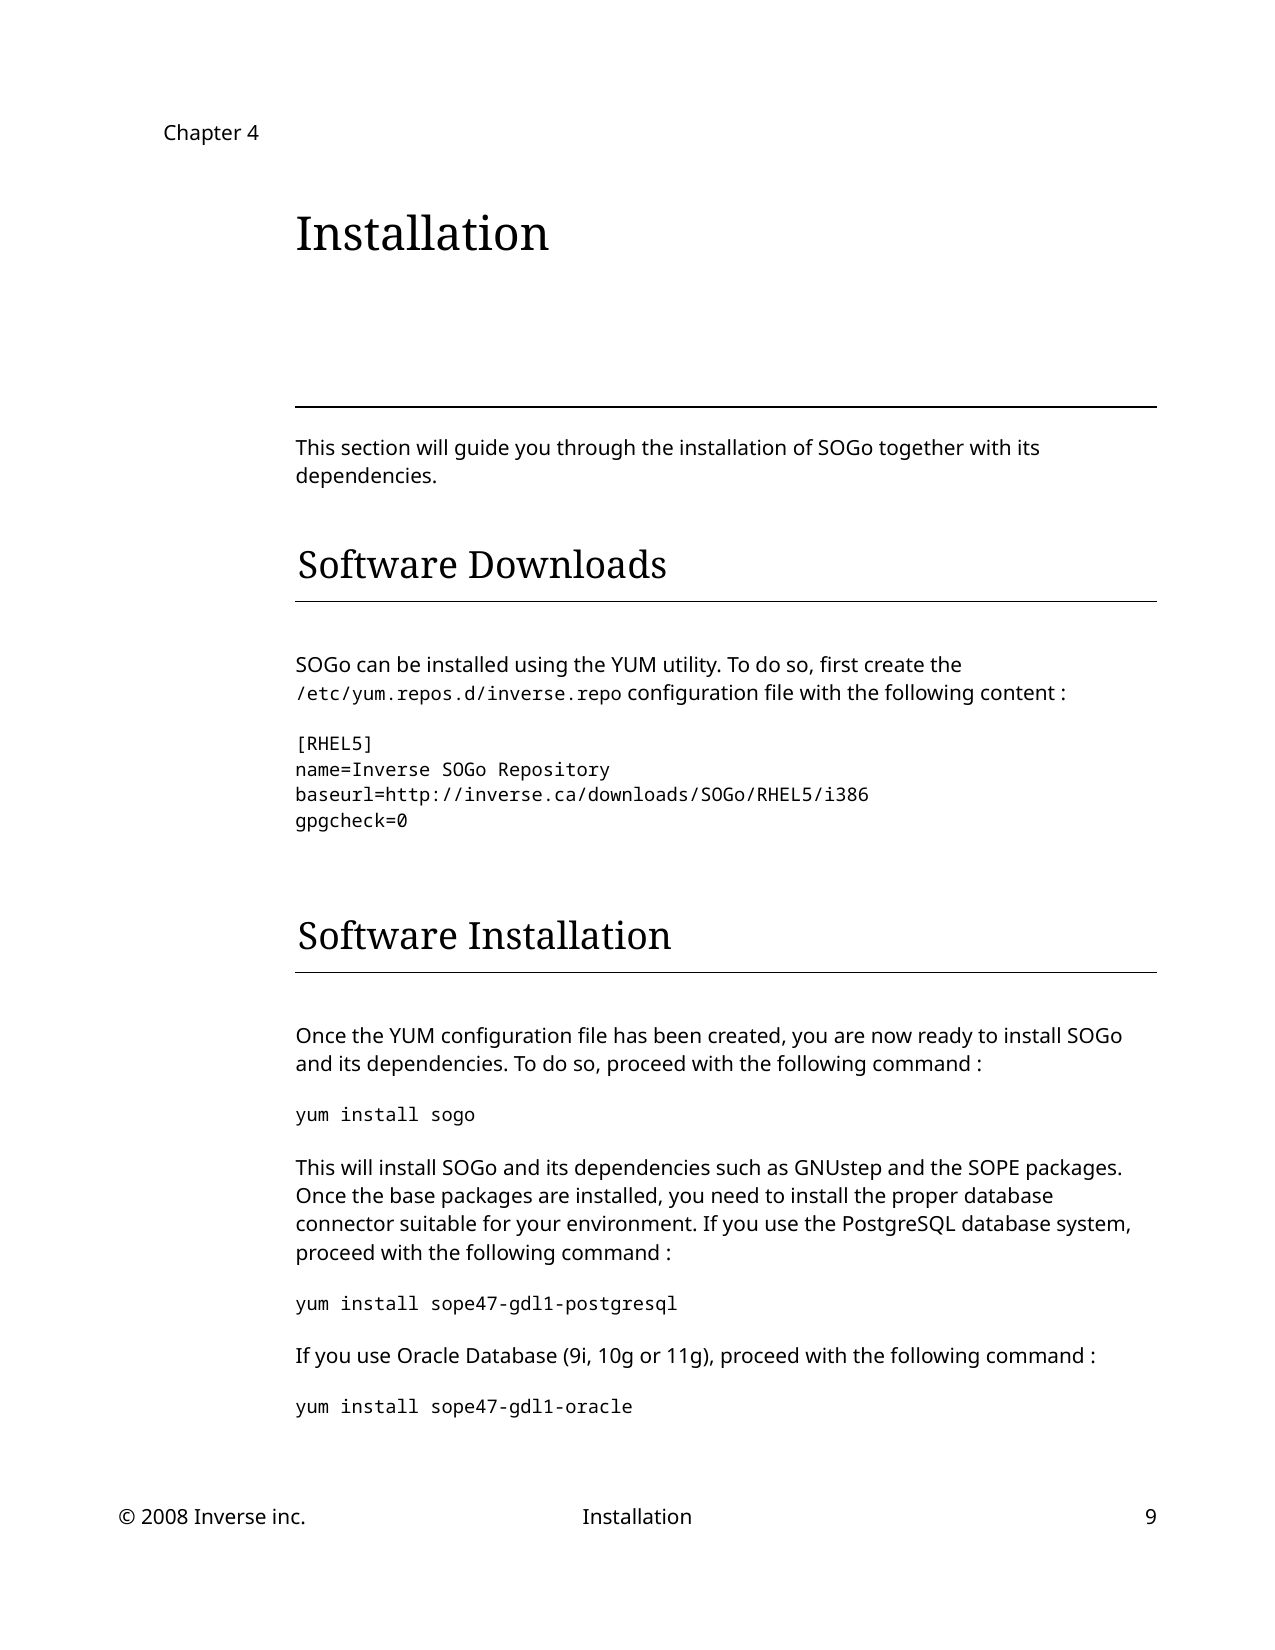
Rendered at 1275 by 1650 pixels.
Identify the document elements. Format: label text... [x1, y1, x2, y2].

text If you use Oracle Database (9i, 10g or 11g), proceed with the following command : [295, 1341, 1157, 1369]
text yum install sogo [295, 1102, 1157, 1127]
text yum install sope47-gdl1-postgresql [295, 1290, 1157, 1316]
text [RHEL5] [295, 731, 1157, 756]
text This will install SOGo and its dependencies such as GNUstep and the SOPE packages. Once the base packages are installed, you need to install the proper database connector suitable for your environment. If you use the PostgreSQL database system, proceed with the following command : [295, 1153, 1157, 1266]
subtitle Software Installation [295, 909, 1157, 972]
text yum install sope47-gdl1-oracle [295, 1393, 1157, 1419]
text This section will guide you through the installation of SOGo together with its dependencies. [295, 433, 1157, 490]
subtitle Software Downloads [295, 538, 1157, 601]
text name=Inverse SOGo Repository [295, 756, 1157, 782]
text baseurl=http://inverse.ca/downloads/SOGo/RHEL5/i386 [295, 782, 1157, 807]
text Once the YUM configuration file has been created, you are now ready to install SOGo and its dependencies. To do so, proceed with the following command : [295, 1021, 1157, 1078]
text SOGo can be installed using the YUM utility. To do so, first create the /etc/yum.repos.d/inverse.repo configuration file with the following content : [295, 650, 1157, 707]
text gpgcheck=0 [295, 807, 1157, 833]
subtitle Installation [295, 201, 1157, 406]
